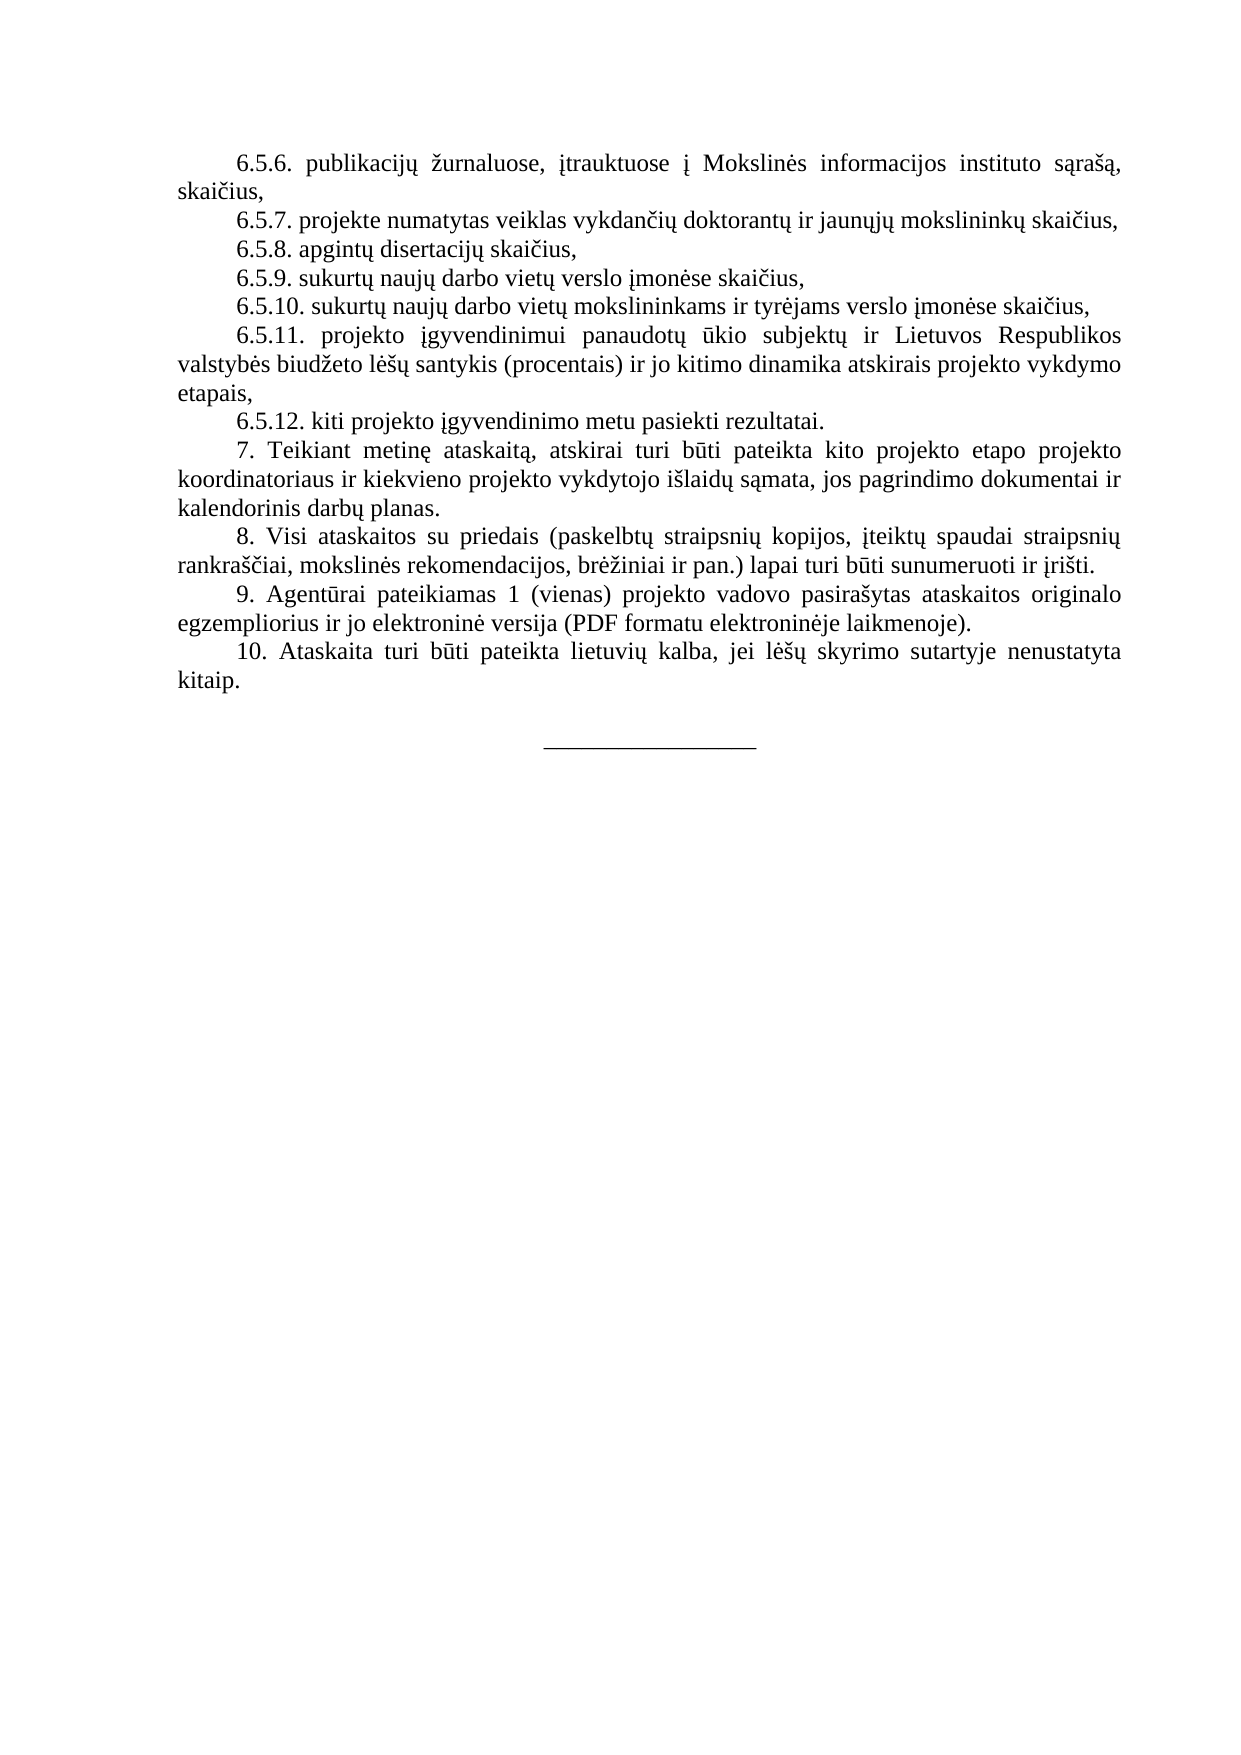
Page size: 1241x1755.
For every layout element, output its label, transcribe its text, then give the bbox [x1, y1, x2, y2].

text 9. Agentūrai pateikiamas 1 (vienas) projekto vadovo pasirašytas ataskaitos originalo egzempliorius ir jo elektroninė versija (PDF formatu elektroninėje laikmenoje). [177, 579, 1122, 636]
text 6.5.7. projekte numatytas veiklas vykdančių doktorantų ir jaunųjų mokslininkų skaičius, [177, 205, 1122, 234]
text 6.5.8. apgintų disertacijų skaičius, [177, 234, 1122, 263]
text 10. Ataskaita turi būti pateikta lietuvių kalba, jei lėšų skyrimo sutartyje nenustatyta kitaip. [177, 636, 1122, 694]
text 6.5.10. sukurtų naujų darbo vietų mokslininkams ir tyrėjams verslo įmonėse skaičius, [177, 291, 1122, 320]
text _________________ [177, 723, 1122, 751]
text 6.5.9. sukurtų naujų darbo vietų verslo įmonėse skaičius, [177, 263, 1122, 291]
text 8. Visi ataskaitos su priedais (paskelbtų straipsnių kopijos, įteiktų spaudai straipsnių rankraščiai, mokslinės rekomendacijos, brėžiniai ir pan.) lapai turi būti sunumeruoti ir įrišti. [177, 521, 1122, 579]
text 6.5.12. kiti projekto įgyvendinimo metu pasiekti rezultatai. [177, 406, 1122, 435]
text 6.5.6. publikacijų žurnaluose, įtrauktuose į Mokslinės informacijos instituto sąrašą, skaičius, [177, 148, 1122, 205]
text 7. Teikiant metinę ataskaitą, atskirai turi būti pateikta kito projekto etapo projekto koordinatoriaus ir kiekvieno projekto vykdytojo išlaidų sąmata, jos pagrindimo dokumentai ir kalendorinis darbų planas. [177, 435, 1122, 521]
text 6.5.11. projekto įgyvendinimui panaudotų ūkio subjektų ir Lietuvos Respublikos valstybės biudžeto lėšų santykis (procentais) ir jo kitimo dinamika atskirais projekto vykdymo etapais, [177, 320, 1122, 406]
